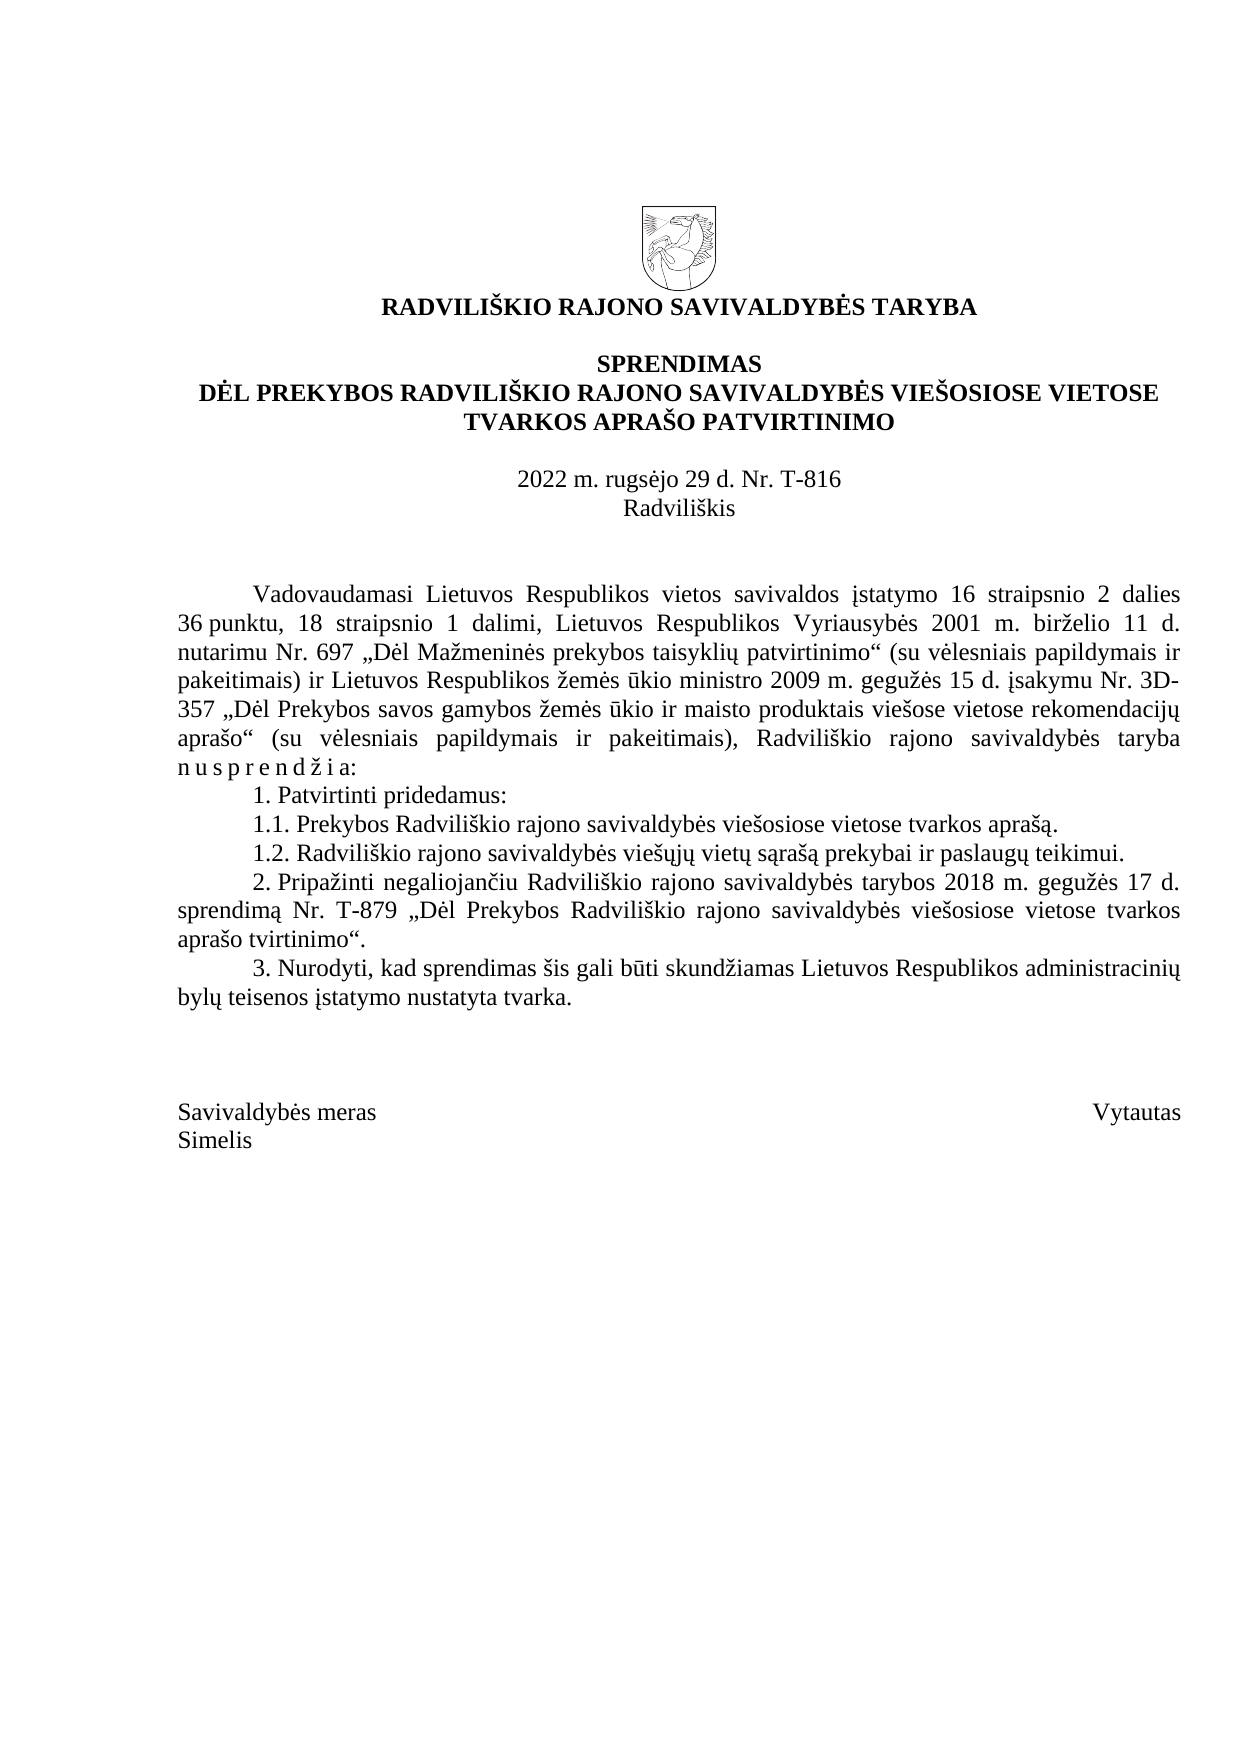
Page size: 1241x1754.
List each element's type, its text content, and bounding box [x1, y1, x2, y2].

text 1. Patvirtinti pridedamus: [177, 781, 1181, 809]
text Radviliškis [177, 493, 1181, 522]
text dĖL PREKYBOS RADVILIŠKIO RAJONO SAVIVALDYBĖS VIEŠOSIOSE VIETOSE TVARKOS APRAŠO PATVIRTINIMO [177, 378, 1181, 436]
text RADVILIŠKIO RAJONO SAVIVALDYBĖS TARYBA [177, 292, 1181, 321]
text 2. Pripažinti negaliojančiu Radviliškio rajono savivaldybės tarybos 2018 m. gegužės 17 d. sprendimą Nr. T-879 „Dėl Prekybos Radviliškio rajono savivaldybės viešosiose vietose tvarkos aprašo tvirtinimo“. [177, 867, 1181, 953]
text 1.2. Radviliškio rajono savivaldybės viešųjų vietų sąrašą prekybai ir paslaugų teikimui. [177, 838, 1181, 867]
text 3. Nurodyti, kad sprendimas šis gali būti skundžiamas Lietuvos Respublikos administracinių bylų teisenos įstatymo nustatyta tvarka. [177, 953, 1181, 1011]
text 1.1. Prekybos Radviliškio rajono savivaldybės viešosiose vietose tvarkos aprašą. [177, 809, 1181, 838]
text SPRENDIMAS [177, 349, 1181, 378]
text 2022 m. rugsėjo 29 d. Nr. T-816 [177, 464, 1181, 493]
text Vadovaudamasi Lietuvos Respublikos vietos savivaldos įstatymo 16 straipsnio 2 dalies 36 punktu, 18 straipsnio 1 dalimi, Lietuvos Respublikos Vyriausybės 2001 m. birželio 11 d. nutarimu Nr. 697 „Dėl Mažmeninės prekybos taisyklių patvirtinimo“ (su vėlesniais papildymais ir pakeitimais) ir Lietuvos Respublikos žemės ūkio ministro 2009 m. gegužės 15 d. įsakymu Nr. 3D-357 „Dėl Prekybos savos gamybos žemės ūkio ir maisto produktais viešose vietose rekomendacijų aprašo“ (su vėlesniais papildymais ir pakeitimais), Radviliškio rajono savivaldybės taryba nusprendžia: [177, 579, 1181, 781]
text Savivaldybės meras Vytautas Simelis [177, 1097, 1181, 1154]
